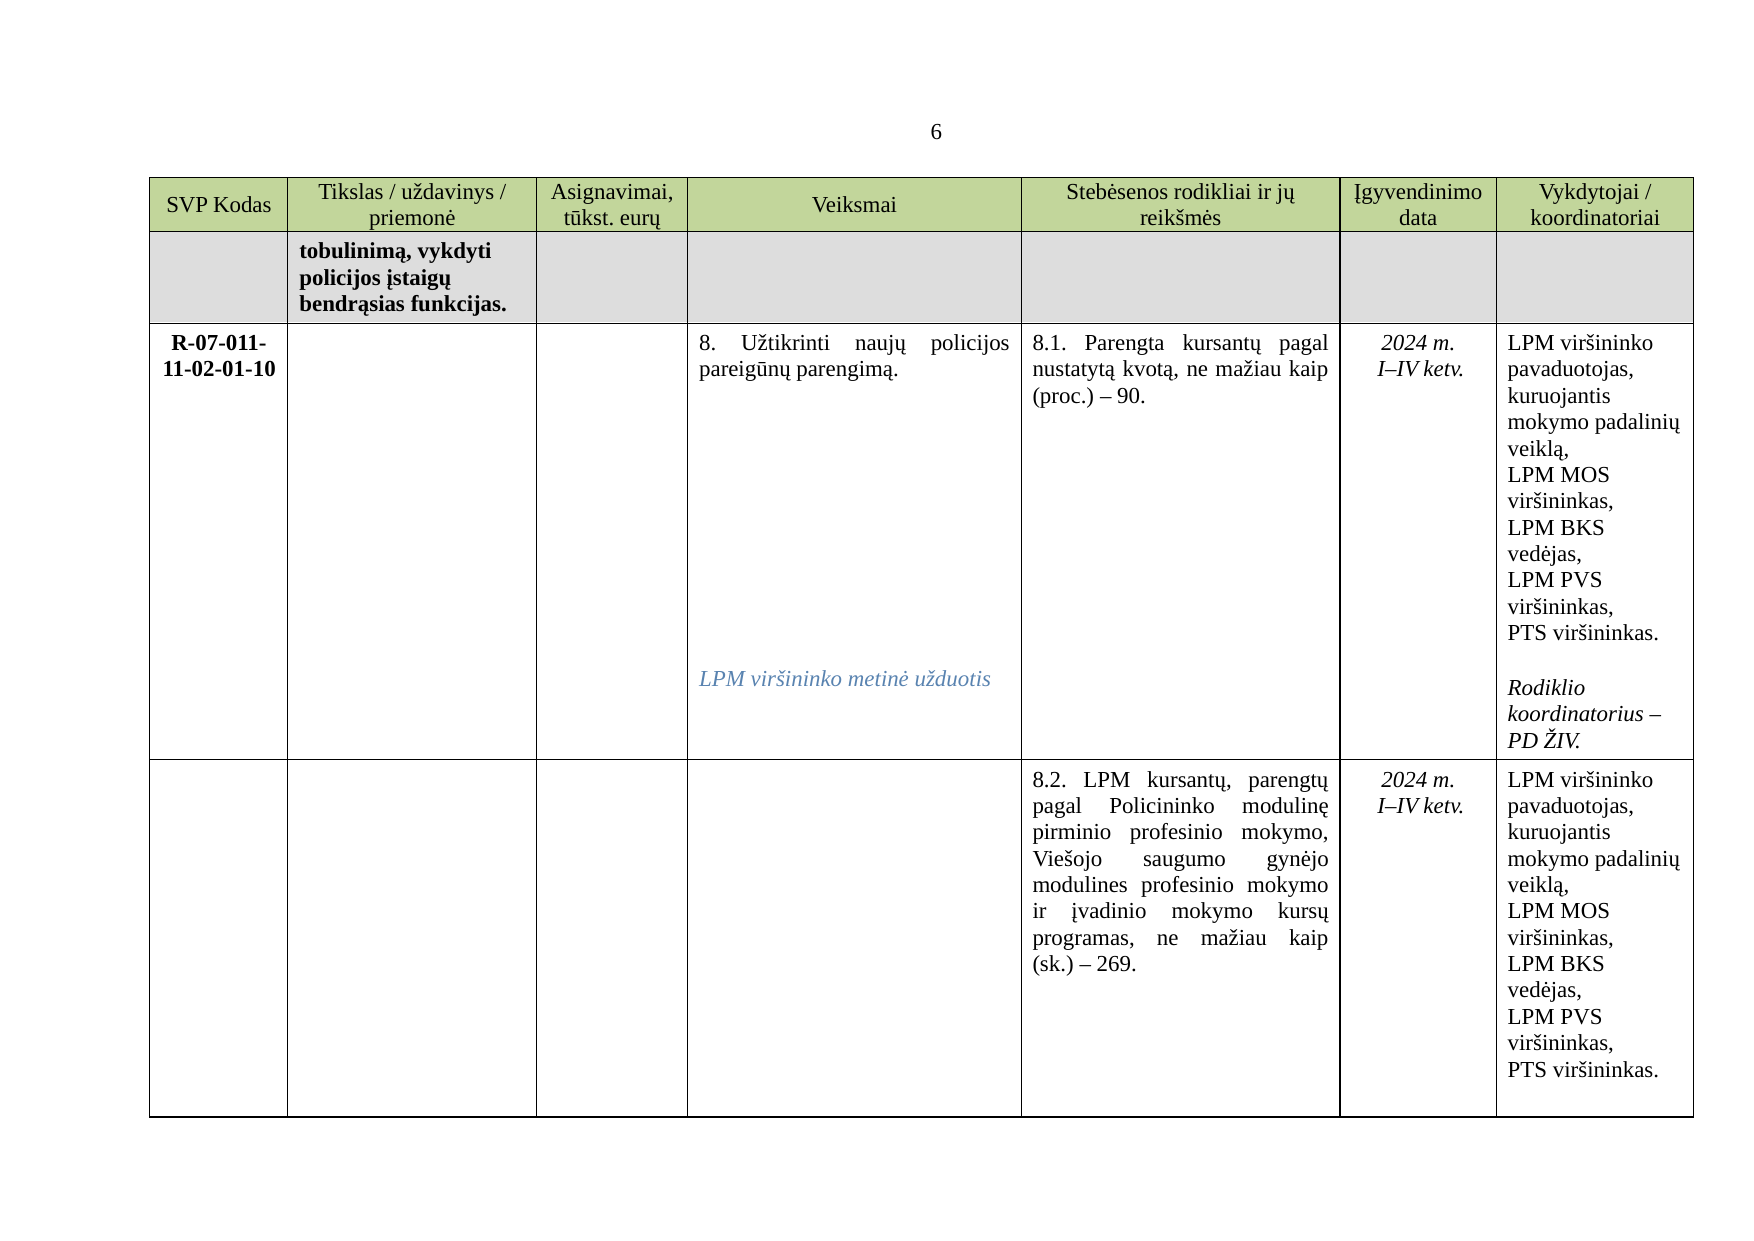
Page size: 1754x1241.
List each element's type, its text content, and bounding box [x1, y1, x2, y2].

table_cell [537, 232, 687, 322]
table_cell [537, 760, 687, 1116]
table_cell 2024 m. I–IV ketv. [1341, 760, 1496, 1116]
table_cell [1497, 232, 1693, 322]
table_header Įgyvendinimo data [1341, 178, 1496, 231]
table_cell [537, 324, 687, 759]
table_header Vykdytojai / koordinatoriai [1497, 178, 1693, 231]
table_cell [688, 760, 1021, 1116]
table_cell [150, 232, 287, 322]
table_cell R-07-011-11-02-01-10 [150, 324, 287, 759]
table_header Tikslas / uždavinys / priemonė [288, 178, 536, 231]
table_cell LPM viršininko pavaduotojas, kuruojantis mokymo padalinių veiklą, LPM MOS viršininkas, LPM BKS vedėjas, LPM PVS viršininkas, PTS viršininkas. [1497, 760, 1693, 1116]
table_header Asignavimai, tūkst. eurų [537, 178, 687, 231]
table_cell [150, 760, 287, 1116]
table_cell LPM viršininko pavaduotojas, kuruojantis mokymo padalinių veiklą, LPM MOS viršininkas, LPM BKS vedėjas, LPM PVS viršininkas, PTS viršininkas. Rodiklio koordinatorius – PD ŽIV. [1497, 324, 1693, 759]
table_cell - [688, 232, 1021, 322]
table_header Stebėsenos rodikliai ir jų reikšmės [1022, 178, 1339, 231]
table_cell [288, 324, 536, 759]
table_cell [1341, 232, 1496, 322]
table_cell 2024 m. I–IV ketv. [1341, 324, 1496, 759]
table_cell [288, 760, 536, 1116]
table_cell - [1022, 232, 1339, 322]
table_header Veiksmai [688, 178, 1021, 231]
table_cell 8. Užtikrinti naujų policijos pareigūnų parengimą. LPM viršininko metinė užduotis [688, 324, 1021, 759]
table_cell 8.2. LPM kursantų, parengtų pagal Policininko modulinę pirminio profesinio mokymo, Viešojo saugumo gynėjo modulines profesinio mokymo ir įvadinio mokymo kursų programas, ne mažiau kaip (sk.) – 269. [1022, 760, 1339, 1116]
table_cell 8.1. Parengta kursantų pagal nustatytą kvotą, ne mažiau kaip (proc.) – 90. [1022, 324, 1339, 759]
table_header SVP Kodas [150, 178, 287, 231]
table_cell tobulinimą, vykdyti policijos įstaigų bendrąsias funkcijas. [288, 232, 536, 322]
